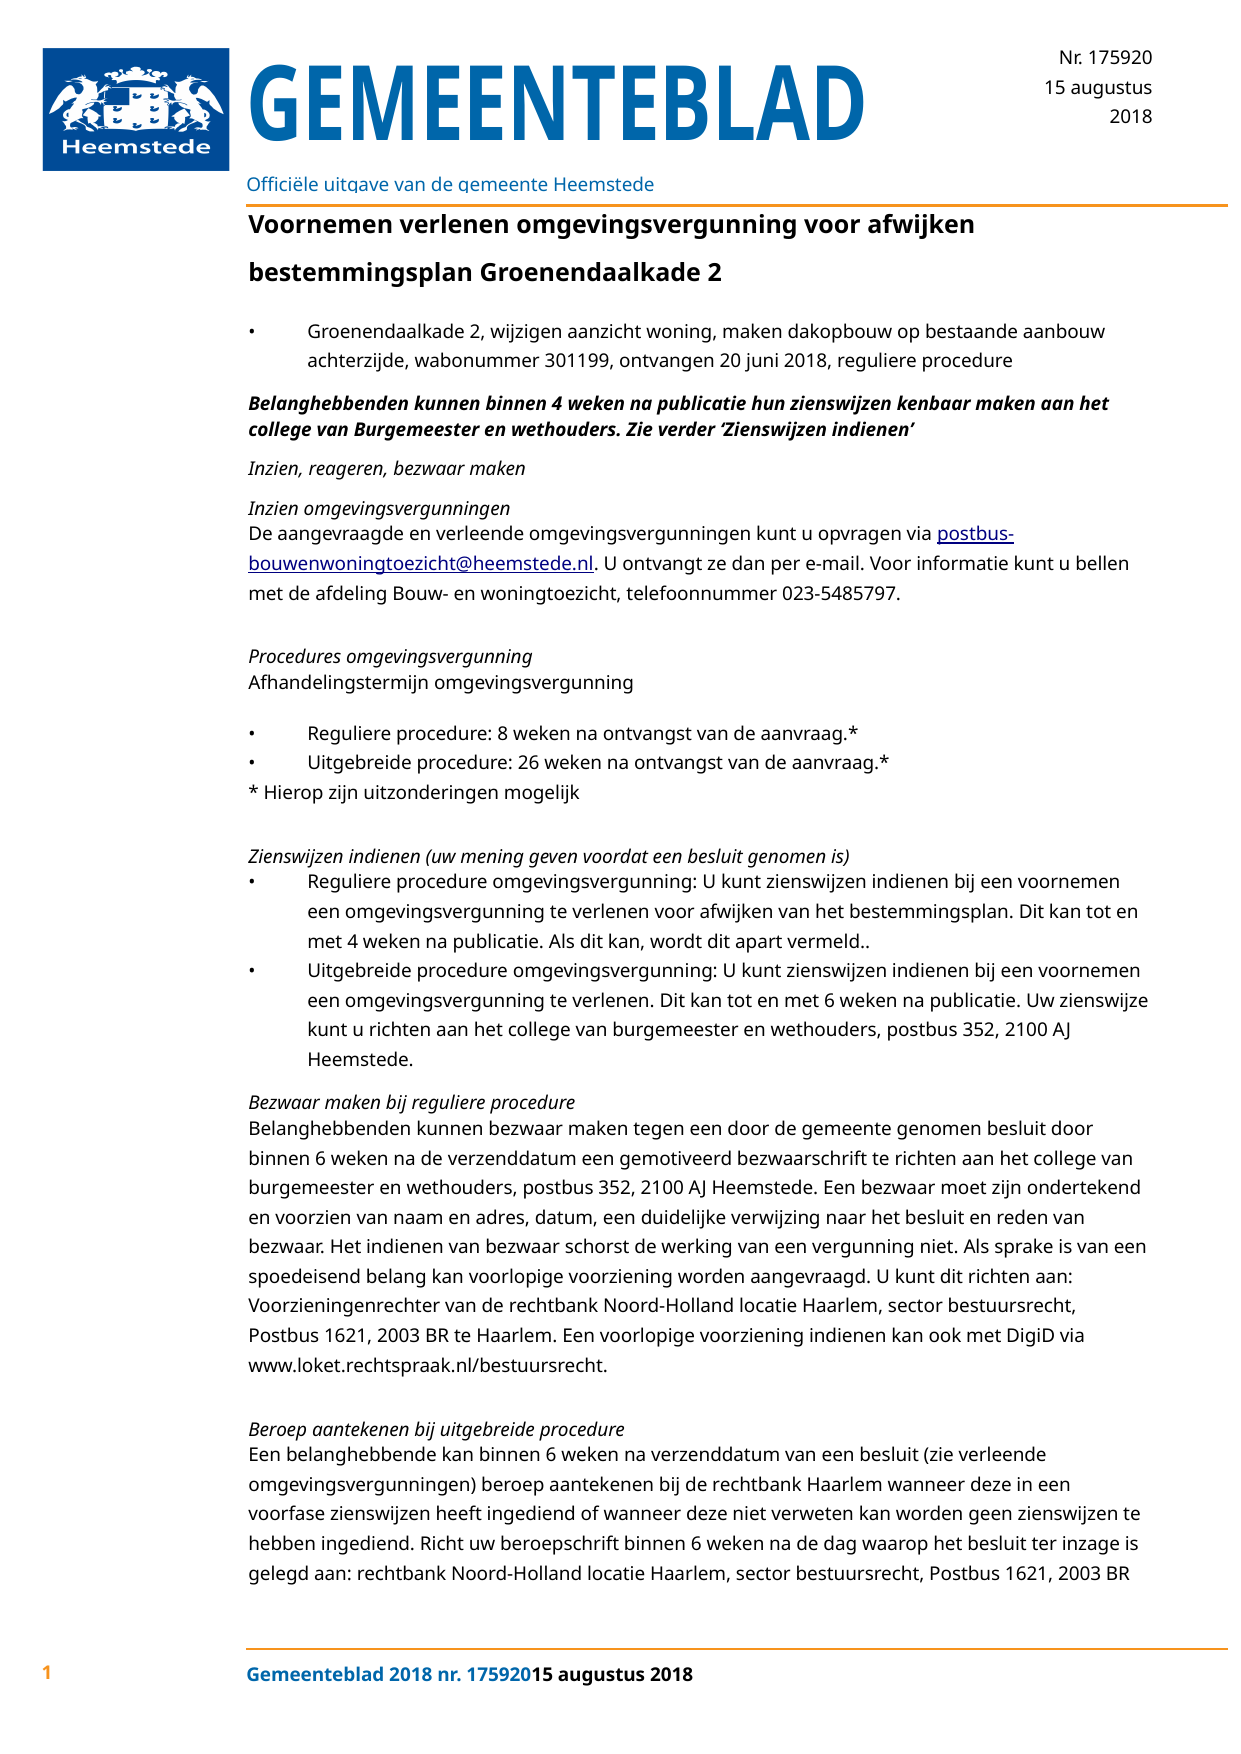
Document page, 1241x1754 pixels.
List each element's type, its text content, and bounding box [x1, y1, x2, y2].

text Belanghebbenden kunnen bezwaar maken tegen een door de gemeente genomen besluit door binnen 6 weken na de verzenddatum een gemotiveerd bezwaarschrift te richten aan het college van burgemeester en wethouders, postbus 352, 2100 AJ Heemstede. Een bezwaar moet zijn ondertekend en voorzien van naam en adres, datum, een duidelijke verwijzing naar het besluit en reden van bezwaar. Het indienen van bezwaar schorst de werking van een vergunning niet. Als sprake is van een spoedeisend belang kan voorlopige voorziening worden aangevraagd. U kunt dit richten aan: Voorzieningenrechter van de rechtbank Noord-Holland locatie Haarlem, sector bestuursrecht, Postbus 1621, 2003 BR te Haarlem. Een voorlopige voorziening indienen kan ook met DigiD via www.loket.rechtspraak.nl/bestuursrecht. [248, 1115, 1152, 1377]
text Bezwaar maken bij reguliere procedure [248, 1089, 1152, 1115]
text De aangevraagde en verleende omgevingsvergunningen kunt u opvragen via postbus-bouwenwoningtoezicht@heemstede.nl. U ontvangt ze dan per e-mail. Voor informatie kunt u bellen met de afdeling Bouw- en woningtoezicht, telefoonnummer 023-5485797. [248, 521, 1152, 606]
text Belanghebbenden kunnen binnen 4 weken na publicatie hun zienswijzen kenbaar maken aan het college van Burgemeester en wethouders. Zie verder ‘Zienswijzen indienen’ [248, 391, 1152, 442]
list Uitgebreide procedure omgevingsvergunning: U kunt zienswijzen indienen bij een voornemen een omgevingsvergunning te verlenen. Dit kan tot en met 6 weken na publicatie. Uw zienswijze kunt u richten aan het college van burgemeester en wethouders, postbus 352, 2100 AJ Heemstede. [248, 957, 1152, 1072]
text Inzien, reageren, bezwaar maken [248, 456, 1152, 481]
text Inzien omgevingsvergunningen [248, 495, 1152, 521]
text * Hierop zijn uitzonderingen mogelijk [248, 779, 1152, 805]
text Een belanghebbende kan binnen 6 weken na verzenddatum van een besluit (zie verleende omgevingsvergunningen) beroep aantekenen bij de rechtbank Haarlem wanneer deze in een voorfase zienswijzen heeft ingediend of wanneer deze niet verweten kan worden geen zienswijzen te hebben ingediend. Richt uw beroepschrift binnen 6 weken na de dag waarop het besluit ter inzage is gelegd aan: rechtbank Noord-Holland locatie Haarlem, sector bestuursrecht, Postbus 1621, 2003 BR [248, 1441, 1152, 1586]
text Procedures omgevingsvergunning [248, 644, 1152, 669]
text Beroep aantekenen bij uitgebreide procedure [248, 1416, 1152, 1441]
list Groenendaalkade 2, wijzigen aanzicht woning, maken dakopbouw op bestaande aanbouw achterzijde, wabonummer 301199, ontvangen 20 juni 2018, reguliere procedure [248, 318, 1152, 373]
text Zienswijzen indienen (uw mening geven voordat een besluit genomen is) [248, 843, 1152, 869]
list Uitgebreide procedure: 26 weken na ontvangst van de aanvraag.* [248, 749, 1152, 775]
list Reguliere procedure omgevingsvergunning: U kunt zienswijzen indienen bij een voornemen een omgevingsvergunning te verlenen voor afwijken van het bestemmingsplan. Dit kan tot en met 4 weken na publicatie. Als dit kan, wordt dit apart vermeld.. [248, 869, 1152, 954]
list Reguliere procedure: 8 weken na ontvangst van de aanvraag.* [248, 720, 1152, 746]
text Afhandelingstermijn omgevingsvergunning [248, 669, 1152, 695]
picture [41, 47, 231, 172]
text Voornemen verlenen omgevingsvergunning voor afwijken bestemmingsplan Groenendaalkade 2 [248, 207, 1152, 288]
